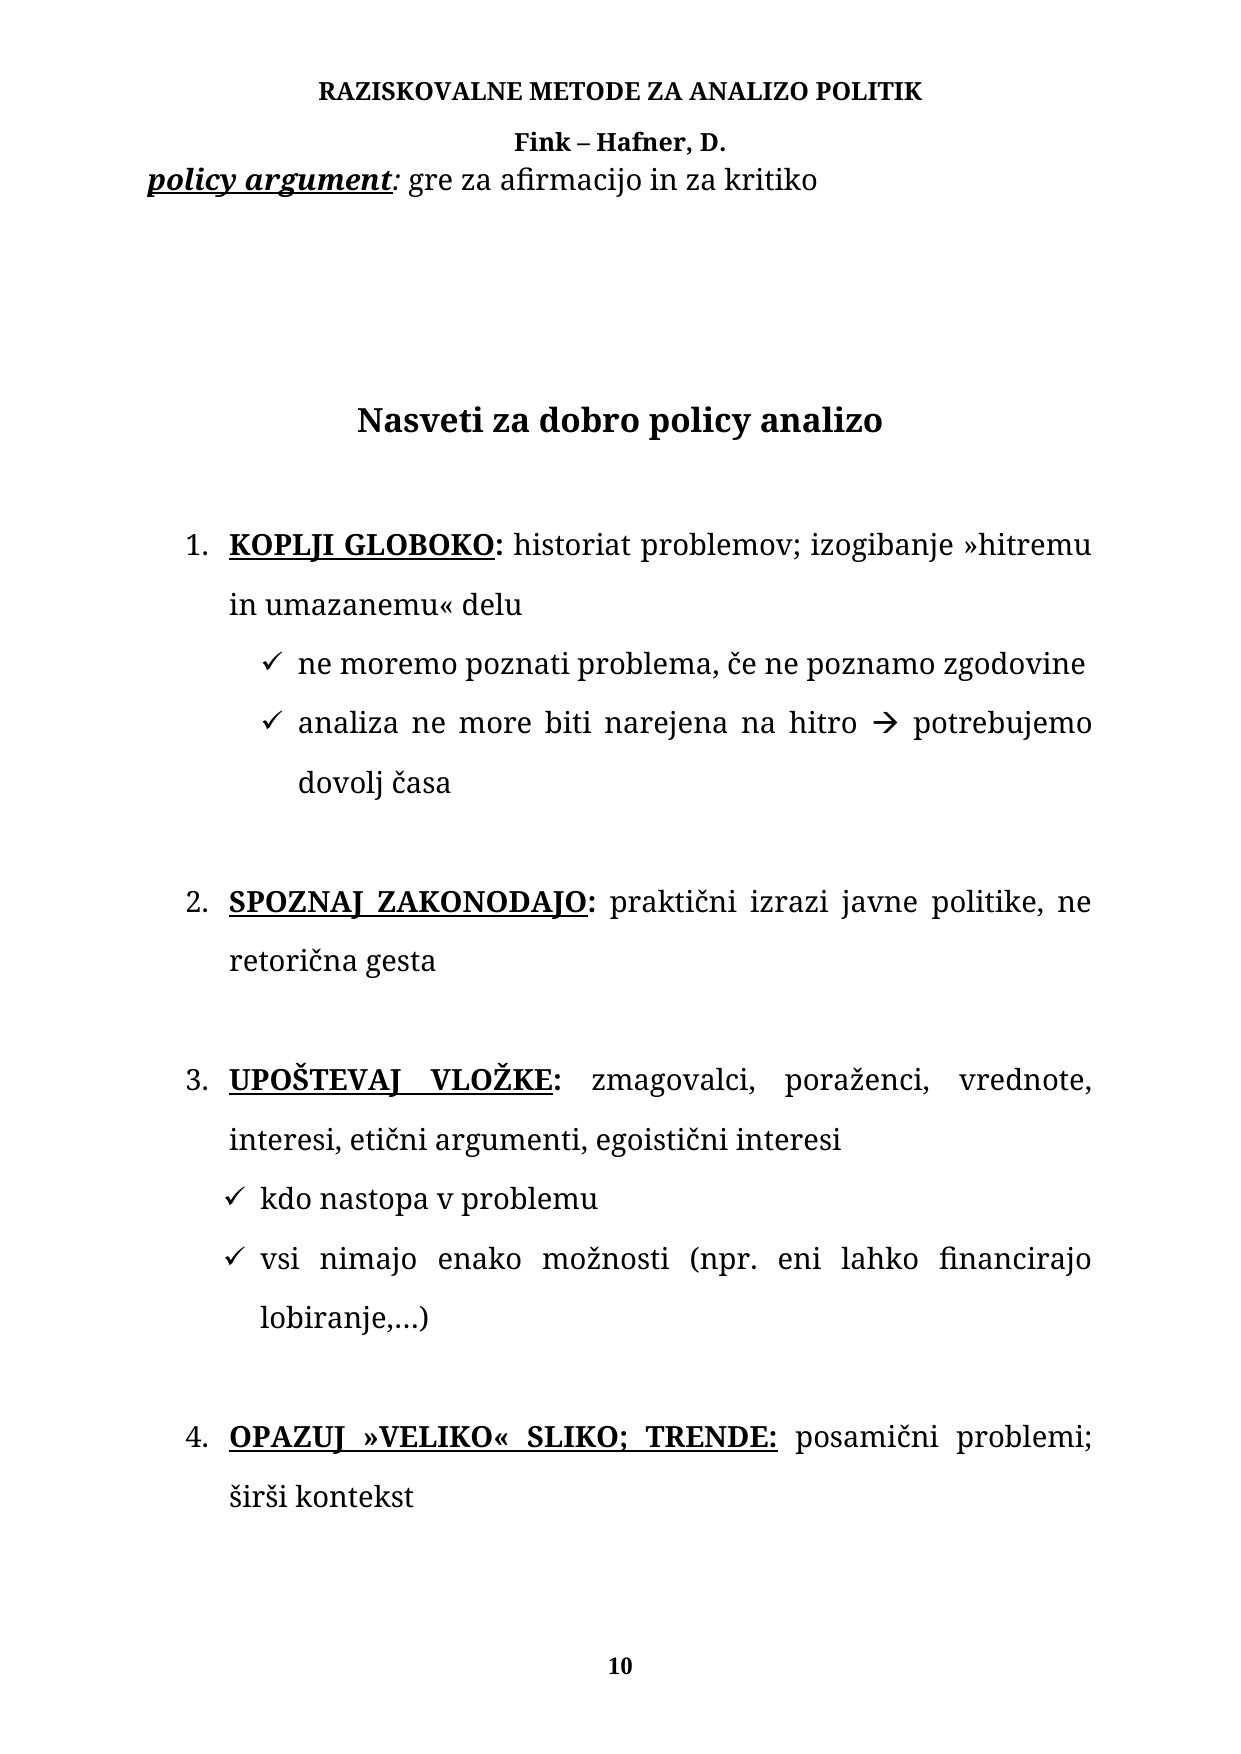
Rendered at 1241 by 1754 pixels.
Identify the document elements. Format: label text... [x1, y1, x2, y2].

list kdo nastopa v problemu [223, 1179, 1093, 1218]
list vsi nimajo enako možnosti (npr. eni lahko financirajo lobiranje,…) [223, 1238, 1093, 1337]
text policy argument: gre za afirmacijo in za kritiko [148, 159, 1093, 198]
list KOPLJI GLOBOKO: historiat problemov; izogibanje »hitremu in umazanemu« delu [185, 524, 1093, 623]
list SPOZNAJ ZAKONODAJO: praktični izrazi javne politike, ne retorična gesta [185, 881, 1093, 980]
list OPAZUJ »VELIKO« SLIKO; TRENDE: posamični problemi; širši kontekst [185, 1417, 1093, 1516]
list ne moremo poznati problema, če ne poznamo zgodovine [260, 643, 1093, 683]
text Nasveti za dobro policy analizo [148, 397, 1093, 442]
list UPOŠTEVAJ VLOŽKE: zmagovalci, poraženci, vrednote, interesi, etični argumenti, egoistični interesi [185, 1060, 1093, 1159]
list analiza ne more biti narejena na hitro  potrebujemo dovolj časa [260, 703, 1093, 802]
